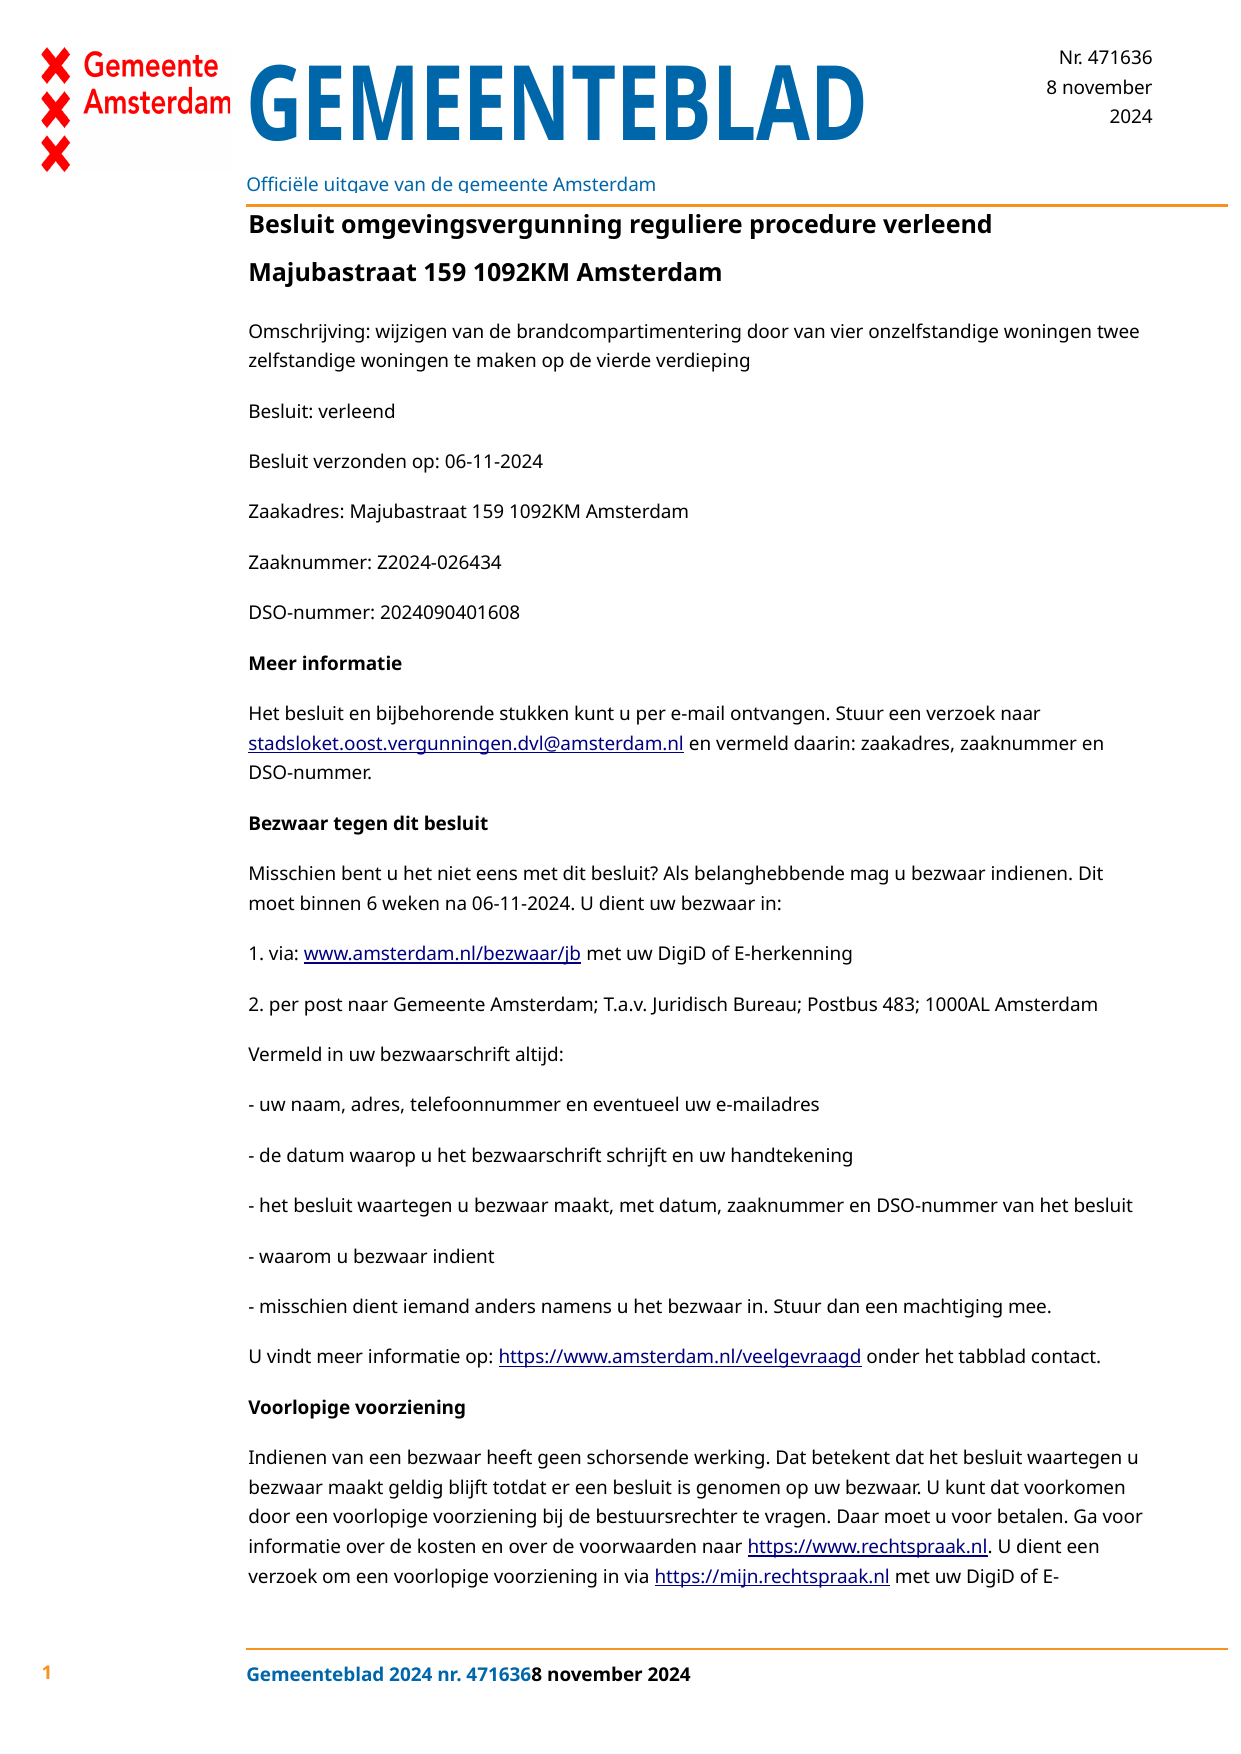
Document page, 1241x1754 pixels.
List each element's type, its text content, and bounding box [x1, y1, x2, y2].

text Besluit omgevingsvergunning reguliere procedure verleend Majubastraat 159 1092KM Amsterdam [248, 207, 1152, 288]
text - de datum waarop u het bezwaarschrift schrijft en uw handtekening [248, 1142, 1152, 1168]
text - het besluit waartegen u bezwaar maakt, met datum, zaaknummer en DSO-nummer van het besluit [248, 1192, 1152, 1218]
text U vindt meer informatie op: https://www.amsterdam.nl/veelgevraagd onder het tabblad contact. [248, 1344, 1152, 1369]
picture [41, 47, 231, 172]
text Het besluit en bijbehorende stukken kunt u per e-mail ontvangen. Stuur een verzoek naar stadsloket.oost.vergunningen.dvl@amsterdam.nl en vermeld daarin: zaakadres, zaaknummer en DSO-nummer. [248, 700, 1152, 785]
text Vermeld in uw bezwaarschrift altijd: [248, 1041, 1152, 1067]
text Indienen van een bezwaar heeft geen schorsende werking. Dat betekent dat het besluit waartegen u bezwaar maakt geldig blijft totdat er een besluit is genomen op uw bezwaar. U kunt dat voorkomen door een voorlopige voorziening bij de bestuursrechter te vragen. Daar moet u voor betalen. Ga voor informatie over de kosten en over de voorwaarden naar https://www.rechtspraak.nl. U dient een verzoek om een voorlopige voorziening in via https://mijn.rechtspraak.nl met uw DigiD of E- [248, 1444, 1152, 1589]
text Voorlopige voorziening [248, 1394, 1152, 1420]
text Zaakadres: Majubastraat 159 1092KM Amsterdam [248, 499, 1152, 524]
text 1. via: www.amsterdam.nl/bezwaar/jb met uw DigiD of E-herkenning [248, 940, 1152, 966]
text 2. per post naar Gemeente Amsterdam; T.a.v. Juridisch Bureau; Postbus 483; 1000AL Amsterdam [248, 991, 1152, 1017]
text Misschien bent u het niet eens met dit besluit? Als belanghebbende mag u bezwaar indienen. Dit moet binnen 6 weken na 06-11-2024. U dient uw bezwaar in: [248, 860, 1152, 916]
text - misschien dient iemand anders namens u het bezwaar in. Stuur dan een machtiging mee. [248, 1293, 1152, 1319]
text Omschrijving: wijzigen van de brandcompartimentering door van vier onzelfstandige woningen twee zelfstandige woningen te maken op de vierde verdieping [248, 318, 1152, 373]
text Bezwaar tegen dit besluit [248, 810, 1152, 836]
text DSO-nummer: 2024090401608 [248, 599, 1152, 625]
text - uw naam, adres, telefoonnummer en eventueel uw e-mailadres [248, 1092, 1152, 1117]
text - waarom u bezwaar indient [248, 1243, 1152, 1269]
text Zaaknummer: Z2024-026434 [248, 549, 1152, 575]
text Meer informatie [248, 650, 1152, 676]
text Besluit: verleend [248, 398, 1152, 424]
text Besluit verzonden op: 06-11-2024 [248, 448, 1152, 474]
